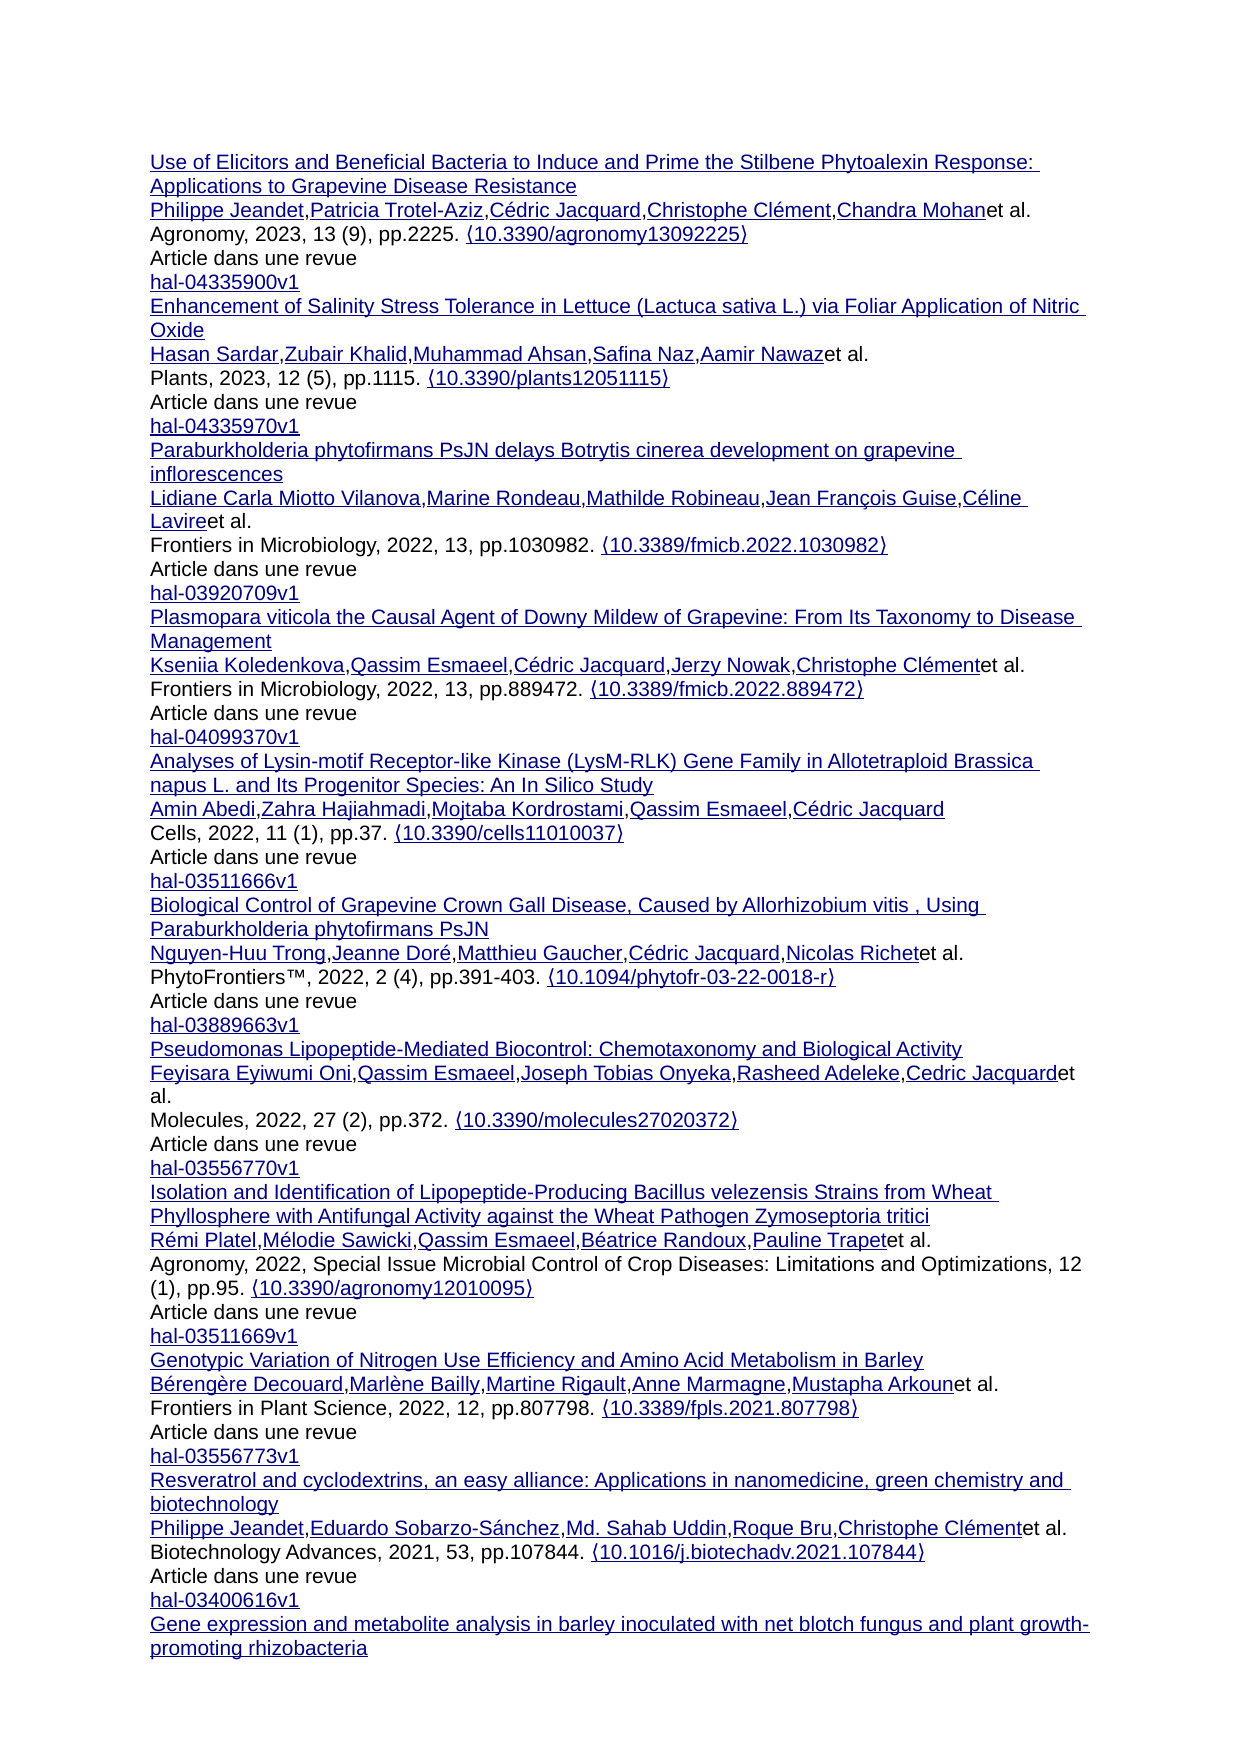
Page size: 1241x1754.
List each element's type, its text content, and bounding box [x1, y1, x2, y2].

table_cell Paraburkholderia phytofirmans PsJN delays Botrytis cinerea development on grapevine inflorescences Lidiane Carla Miotto Vilanova,Marine Rondeau,Mathilde Robineau,Jean François Guise,Céline Lavireet al. Frontiers in Microbiology, 2022, 13, pp.1030982. ⟨10.3389/fmicb.2022.1030982⟩ Article dans une revue hal-03920709v1 [150, 438, 1090, 605]
table_cell Enhancement of Salinity Stress Tolerance in Lettuce (Lactuca sativa L.) via Foliar Application of Nitric Oxide Hasan Sardar,Zubair Khalid,Muhammad Ahsan,Safina Naz,Aamir Nawazet al. Plants, 2023, 12 (5), pp.1115. ⟨10.3390/plants12051115⟩ Article dans une revue hal-04335970v1 [150, 294, 1090, 437]
table_cell Genotypic Variation of Nitrogen Use Efficiency and Amino Acid Metabolism in Barley Bérengère Decouard,Marlène Bailly,Martine Rigault,Anne Marmagne,Mustapha Arkounet al. Frontiers in Plant Science, 2022, 12, pp.807798. ⟨10.3389/fpls.2021.807798⟩ Article dans une revue hal-03556773v1 [150, 1348, 1090, 1468]
table_cell Resveratrol and cyclodextrins, an easy alliance: Applications in nanomedicine, green chemistry and biotechnology Philippe Jeandet,Eduardo Sobarzo-Sánchez,Md. Sahab Uddin,Roque Bru,Christophe Clémentet al. Biotechnology Advances, 2021, 53, pp.107844. ⟨10.1016/j.biotechadv.2021.107844⟩ Article dans une revue hal-03400616v1 [150, 1468, 1090, 1611]
table_cell Use of Elicitors and Beneficial Bacteria to Induce and Prime the Stilbene Phytoalexin Response: Applications to Grapevine Disease Resistance Philippe Jeandet,Patricia Trotel-Aziz,Cédric Jacquard,Christophe Clément,Chandra Mohanet al. Agronomy, 2023, 13 (9), pp.2225. ⟨10.3390/agronomy13092225⟩ Article dans une revue hal-04335900v1 [150, 150, 1090, 294]
table_cell Analyses of Lysin-motif Receptor-like Kinase (LysM-RLK) Gene Family in Allotetraploid Brassica napus L. and Its Progenitor Species: An In Silico Study Amin Abedi,Zahra Hajiahmadi,Mojtaba Kordrostami,Qassim Esmaeel,Cédric Jacquard Cells, 2022, 11 (1), pp.37. ⟨10.3390/cells11010037⟩ Article dans une revue hal-03511666v1 [150, 749, 1090, 893]
table_cell Isolation and Identification of Lipopeptide-Producing Bacillus velezensis Strains from Wheat Phyllosphere with Antifungal Activity against the Wheat Pathogen Zymoseptoria tritici Rémi Platel,Mélodie Sawicki,Qassim Esmaeel,Béatrice Randoux,Pauline Trapetet al. Agronomy, 2022, Special Issue Microbial Control of Crop Diseases: Limitations and Optimizations, 12 (1), pp.95. ⟨10.3390/agronomy12010095⟩ Article dans une revue hal-03511669v1 [150, 1180, 1090, 1348]
table_cell Biological Control of Grapevine Crown Gall Disease, Caused by Allorhizobium vitis , Using Paraburkholderia phytofirmans PsJN Nguyen-Huu Trong,Jeanne Doré,Matthieu Gaucher,Cédric Jacquard,Nicolas Richetet al. PhytoFrontiers™, 2022, 2 (4), pp.391-403. ⟨10.1094/phytofr-03-22-0018-r⟩ Article dans une revue hal-03889663v1 [150, 893, 1090, 1036]
table_cell Pseudomonas Lipopeptide-Mediated Biocontrol: Chemotaxonomy and Biological Activity Feyisara Eyiwumi Oni,Qassim Esmaeel,Joseph Tobias Onyeka,Rasheed Adeleke,Cedric Jacquardet al. Molecules, 2022, 27 (2), pp.372. ⟨10.3390/molecules27020372⟩ Article dans une revue hal-03556770v1 [150, 1036, 1090, 1180]
table_cell Plasmopara viticola the Causal Agent of Downy Mildew of Grapevine: From Its Taxonomy to Disease Management Kseniia Koledenkova,Qassim Esmaeel,Cédric Jacquard,Jerzy Nowak,Christophe Clémentet al. Frontiers in Microbiology, 2022, 13, pp.889472. ⟨10.3389/fmicb.2022.889472⟩ Article dans une revue hal-04099370v1 [150, 605, 1090, 749]
table_cell promoting rhizobacteria [150, 1633, 1090, 1659]
table_cell Gene expression and metabolite analysis in barley inoculated with net blotch fungus and plant growth- [150, 1611, 1090, 1632]
